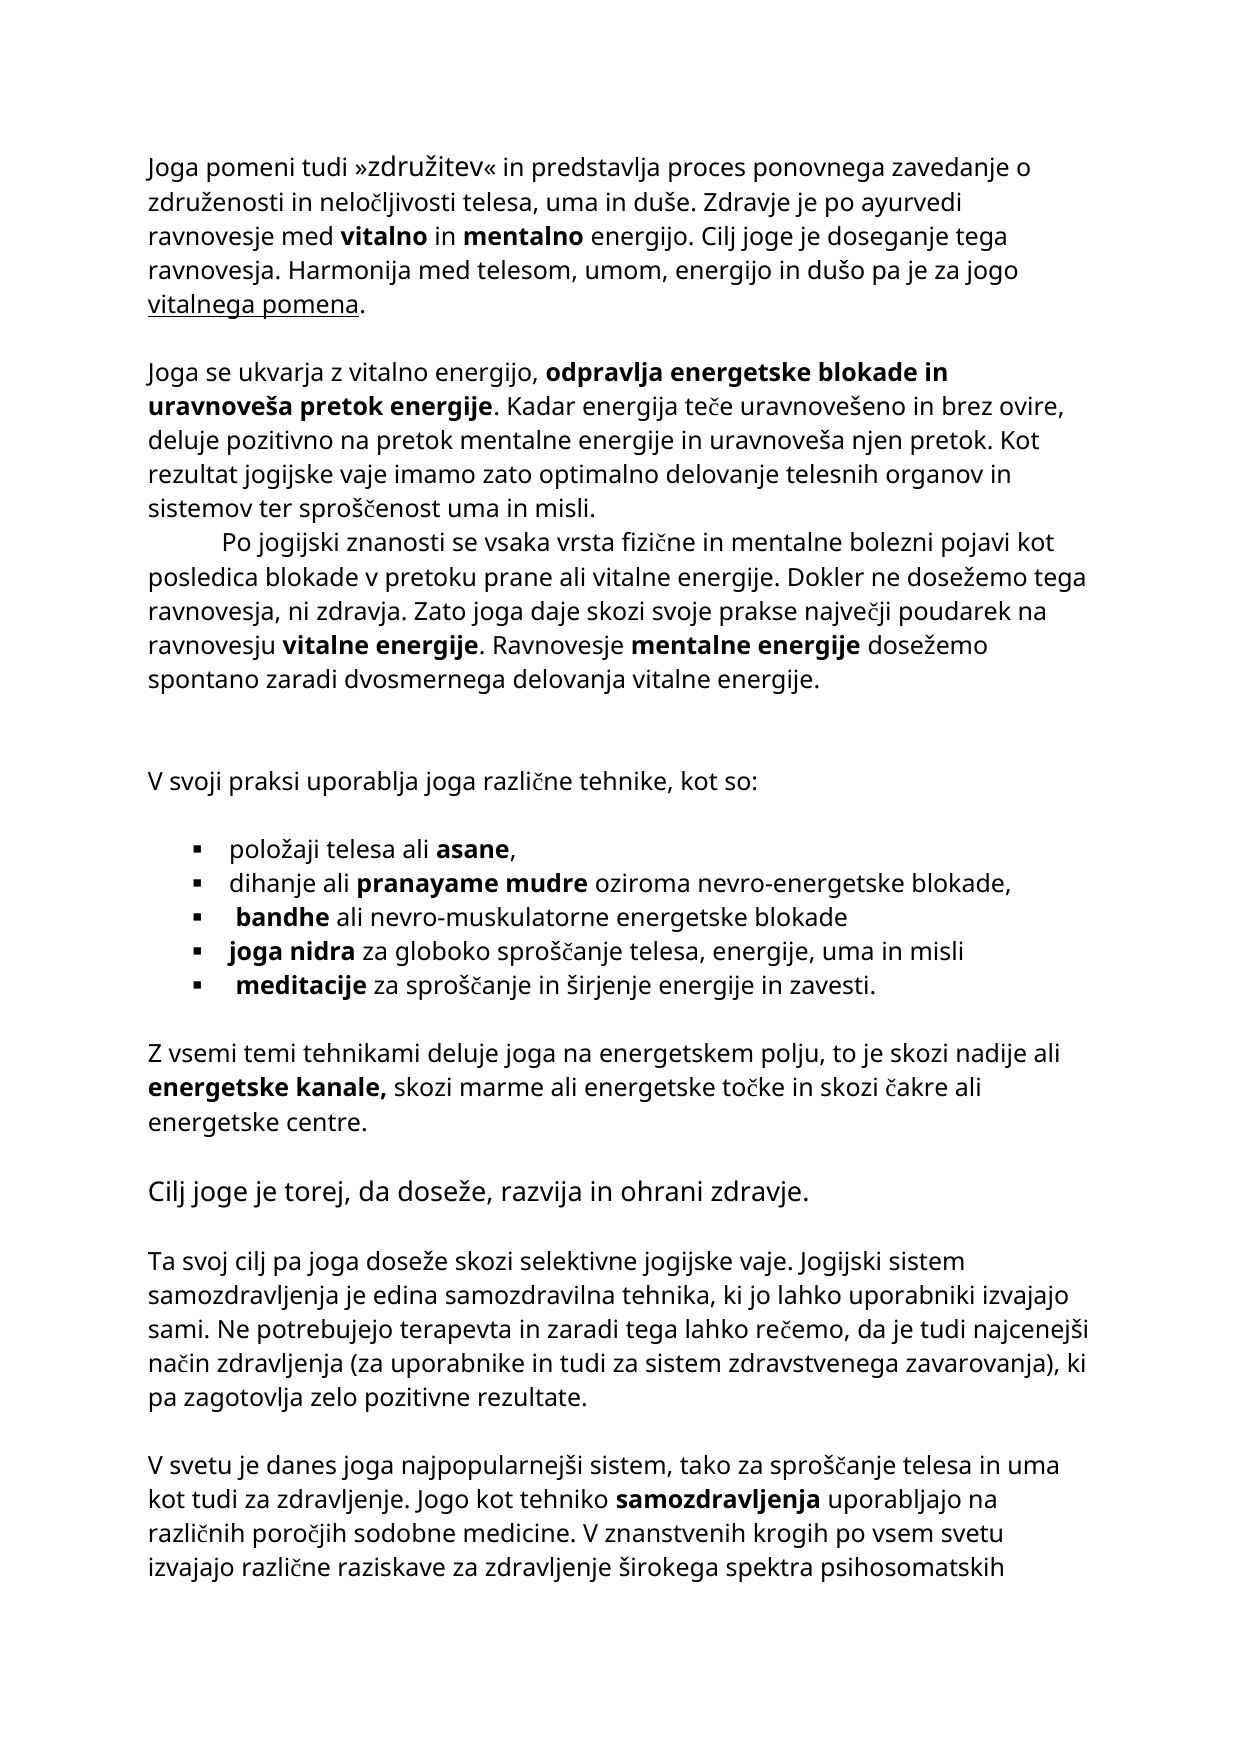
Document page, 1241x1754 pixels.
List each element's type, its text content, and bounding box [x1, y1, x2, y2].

text Joga pomeni tudi »združitev« in predstavlja proces ponovnega zavedanje o združenosti in neločljivosti telesa, uma in duše. Zdravje je po ayurvedi ravnovesje med vitalno in mentalno energijo. Cilj joge je doseganje tega ravnovesja. Harmonija med telesom, umom, energijo in dušo pa je za jogo vitalnega pomena. [148, 148, 1093, 321]
list položaji telesa ali asane, [191, 832, 1093, 866]
list dihanje ali pranayame mudre oziroma nevro-energetske blokade, [191, 866, 1093, 900]
text V svetu je danes joga najpopularnejši sistem, tako za sproščanje telesa in uma kot tudi za zdravljenje. Jogo kot tehniko samozdravljenja uporabljajo na različnih poročjih sodobne medicine. V znanstvenih krogih po vsem svetu izvajajo različne raziskave za zdravljenje širokega spektra psihosomatskih [148, 1448, 1093, 1584]
text Z vsemi temi tehnikami deluje joga na energetskem polju, to je skozi nadije ali energetske kanale, skozi marme ali energetske točke in skozi čakre ali energetske centre. [148, 1036, 1093, 1138]
text Ta svoj cilj pa joga doseže skozi selektivne jogijske vaje. Jogijski sistem samozdravljenja je edina samozdravilna tehnika, ki jo lahko uporabniki izvajajo sami. Ne potrebujejo terapevta in zaradi tega lahko rečemo, da je tudi najcenejši način zdravljenja (za uporabnike in tudi za sistem zdravstvenega zavarovanja), ki pa zagotovlja zelo pozitivne rezultate. [148, 1243, 1093, 1413]
list meditacije za sproščanje in širjenje energije in zavesti. [191, 968, 1093, 1002]
text V svoji praksi uporablja joga različne tehnike, kot so: [148, 763, 1093, 798]
list joga nidra za globoko sproščanje telesa, energije, uma in misli [191, 934, 1093, 968]
list bandhe ali nevro-muskulatorne energetske blokade [191, 900, 1093, 934]
text Joga se ukvarja z vitalno energijo, odpravlja energetske blokade in uravnoveša pretok energije. Kadar energija teče uravnovešeno in brez ovire, deluje pozitivno na pretok mentalne energije in uravnoveša njen pretok. Kot rezultat jogijske vaje imamo zato optimalno delovanje telesnih organov in sistemov ter sproščenost uma in misli. [148, 355, 1093, 525]
text Cilj joge je torej, da doseže, razvija in ohrani zdravje. [148, 1172, 1093, 1209]
text Po jogijski znanosti se vsaka vrsta fizične in mentalne bolezni pojavi kot posledica blokade v pretoku prane ali vitalne energije. Dokler ne dosežemo tega ravnovesja, ni zdravja. Zato joga daje skozi svoje prakse največji poudarek na ravnovesju vitalne energije. Ravnovesje mentalne energije dosežemo spontano zaradi dvosmernega delovanja vitalne energije. [148, 525, 1093, 695]
